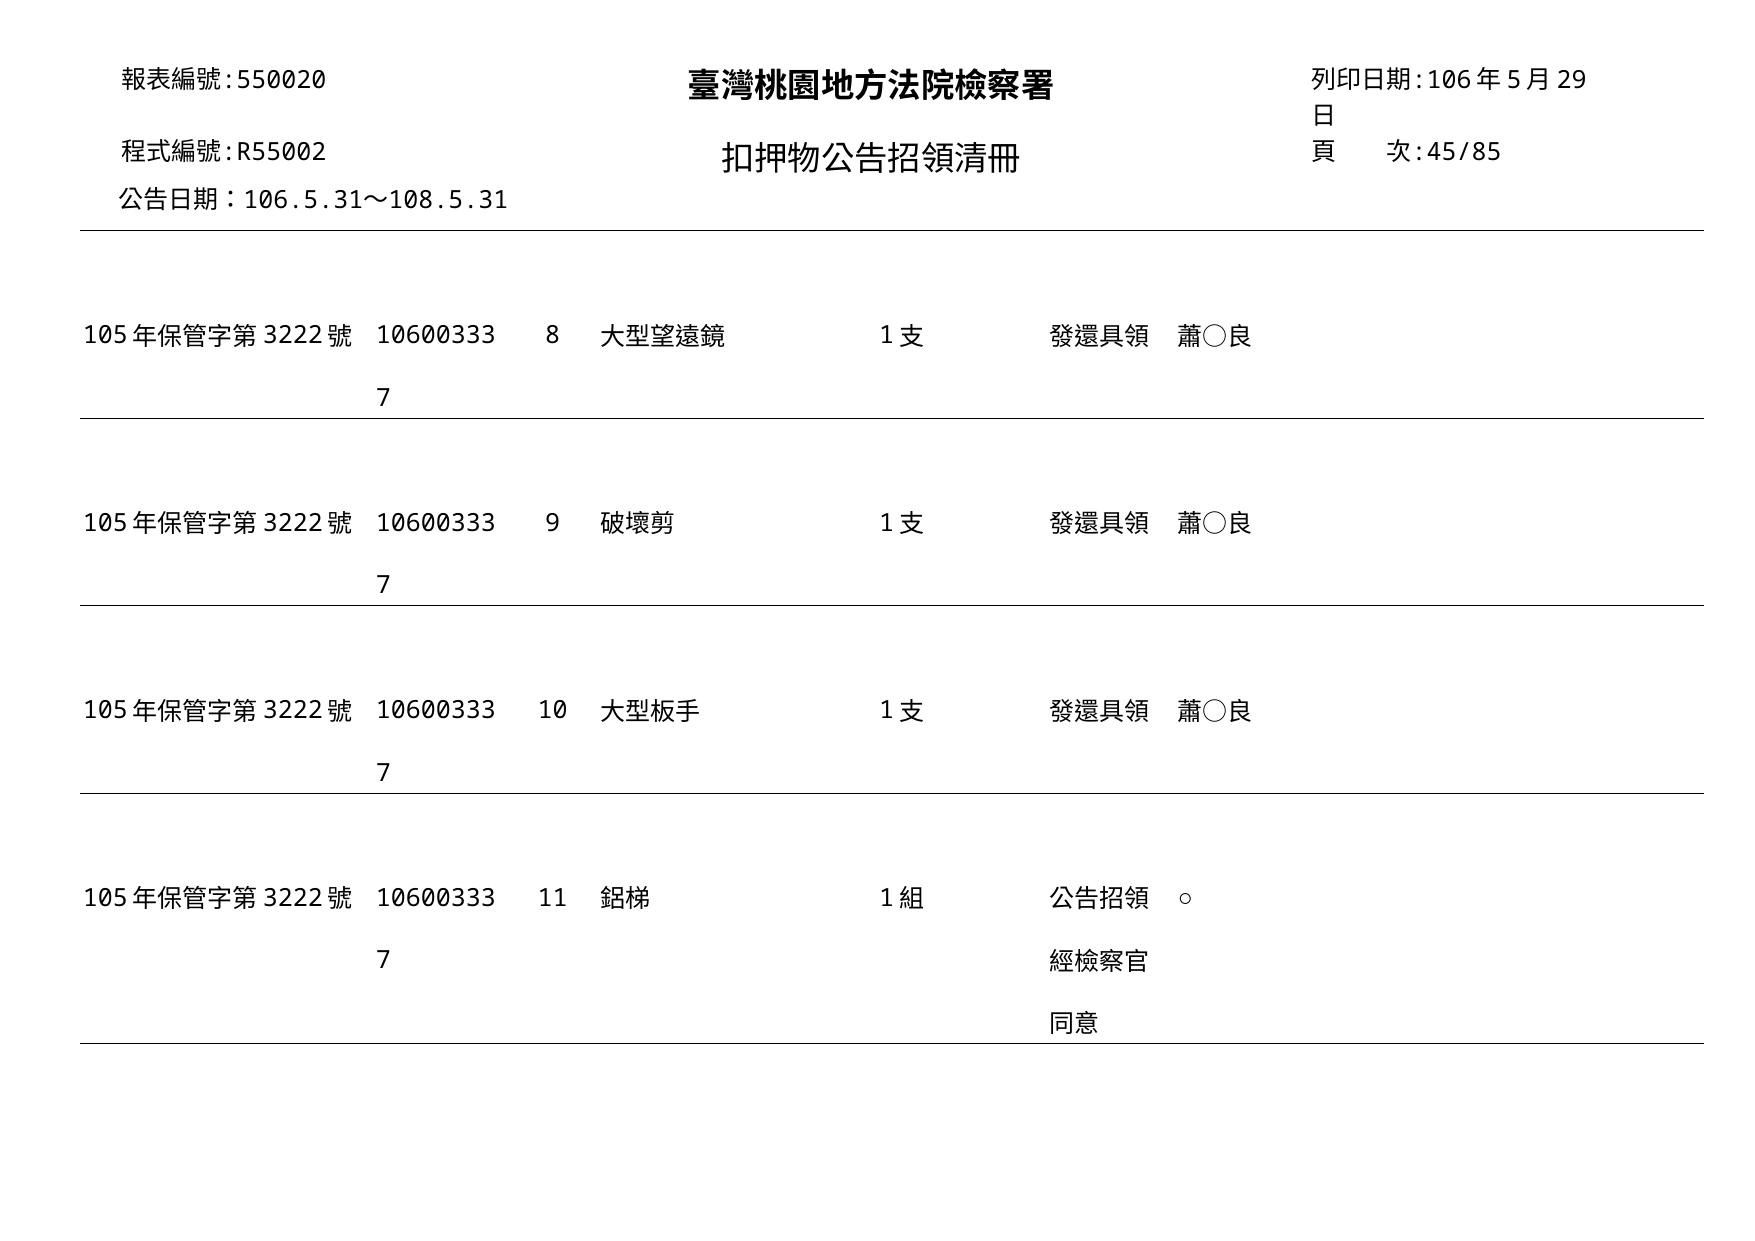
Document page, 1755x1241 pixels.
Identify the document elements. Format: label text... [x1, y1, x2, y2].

table_cell [927, 606, 1046, 792]
table_cell 蕭○良 [1175, 231, 1317, 417]
table_cell 105年保管字第3222號 [80, 794, 373, 1042]
table_cell 蕭○良 [1175, 419, 1317, 605]
table_cell 發還具領 [1046, 419, 1175, 605]
table_cell 公告招領經檢察官同意 [1046, 794, 1175, 1042]
table_cell 106003337 [373, 419, 507, 605]
table_cell 105年保管字第3222號 [80, 606, 373, 792]
table_cell 106003337 [373, 231, 507, 417]
table_cell 大型板手 [597, 606, 807, 792]
table_cell 105年保管字第3222號 [80, 231, 373, 417]
table_cell [927, 794, 1046, 1042]
table_cell 105年保管字第3222號 [80, 419, 373, 605]
table_cell 發還具領 [1046, 606, 1175, 792]
table_cell 11 [507, 794, 597, 1042]
table_cell [927, 231, 1046, 417]
table_cell 1支 [808, 231, 927, 417]
table_cell 106003337 [373, 794, 507, 1042]
table_cell 破壞剪 [597, 419, 807, 605]
table_cell 1支 [808, 419, 927, 605]
table_cell [1317, 606, 1575, 792]
table_cell [927, 419, 1046, 605]
table_cell 8 [507, 231, 597, 417]
table_cell [1575, 231, 1704, 417]
table_cell [1575, 419, 1704, 605]
table_cell 蕭○良 [1175, 606, 1317, 792]
table_cell 1組 [808, 794, 927, 1042]
table_cell 10 [507, 606, 597, 792]
table_cell 9 [507, 419, 597, 605]
table_cell [1317, 419, 1575, 605]
table_cell 106003337 [373, 606, 507, 792]
table_cell [1575, 794, 1704, 1042]
table_cell [1317, 231, 1575, 417]
table_cell 發還具領 [1046, 231, 1175, 417]
table_cell ○ [1175, 794, 1317, 1042]
table_cell [1575, 606, 1704, 792]
table_cell 大型望遠鏡 [597, 231, 807, 417]
table_cell 鋁梯 [597, 794, 807, 1042]
table_cell 1支 [808, 606, 927, 792]
table_cell [1317, 794, 1575, 1042]
